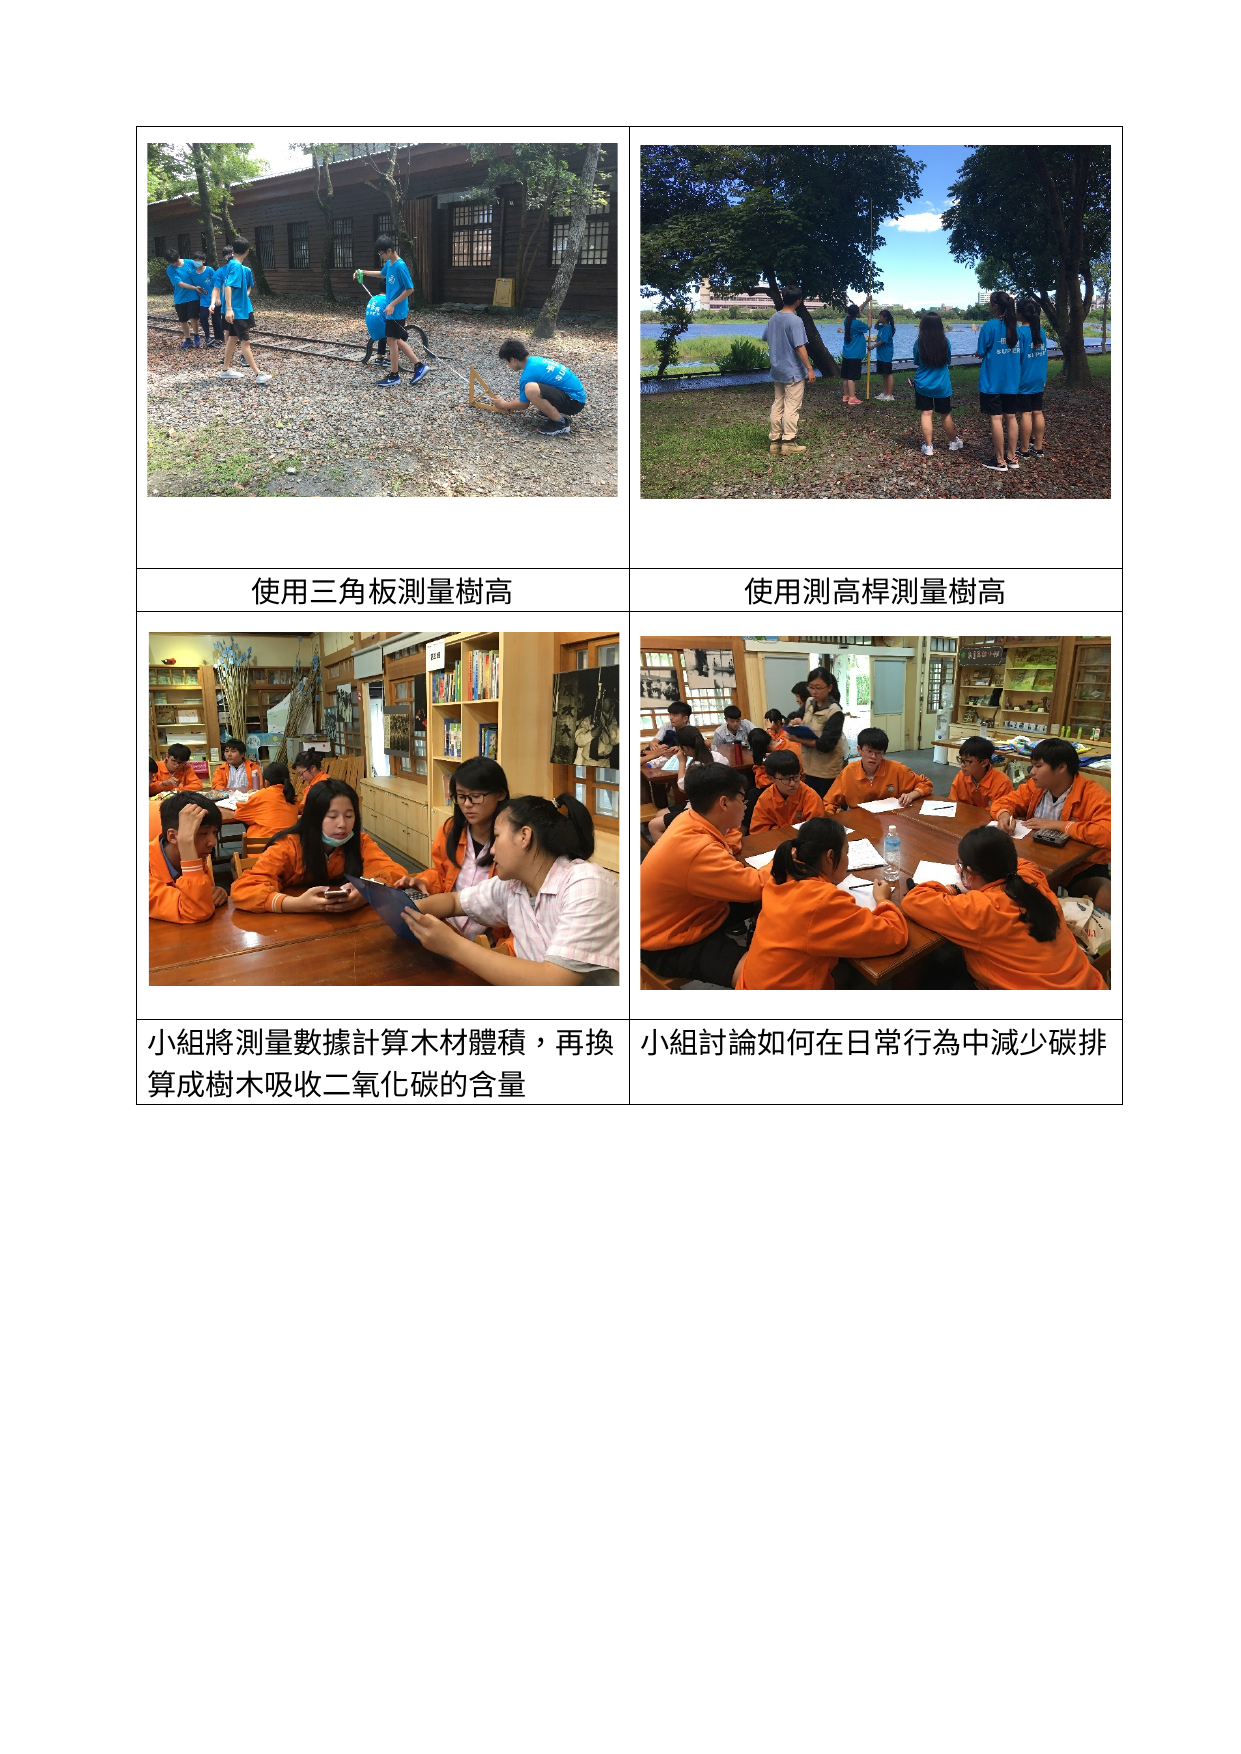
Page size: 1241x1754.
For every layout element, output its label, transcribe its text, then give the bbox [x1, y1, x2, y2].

table_cell 使用三角板測量樹高 [137, 569, 629, 611]
table_cell [137, 127, 629, 567]
table_cell [137, 612, 629, 1018]
table_cell [630, 612, 1122, 1018]
table_cell 使用測高桿測量樹高 [630, 569, 1122, 611]
table_cell [630, 127, 1122, 567]
table_cell 小組將測量數據計算木材體積，再換算成樹木吸收二氧化碳的含量 [137, 1020, 629, 1104]
table_cell 小組討論如何在日常行為中減少碳排 [630, 1020, 1122, 1104]
